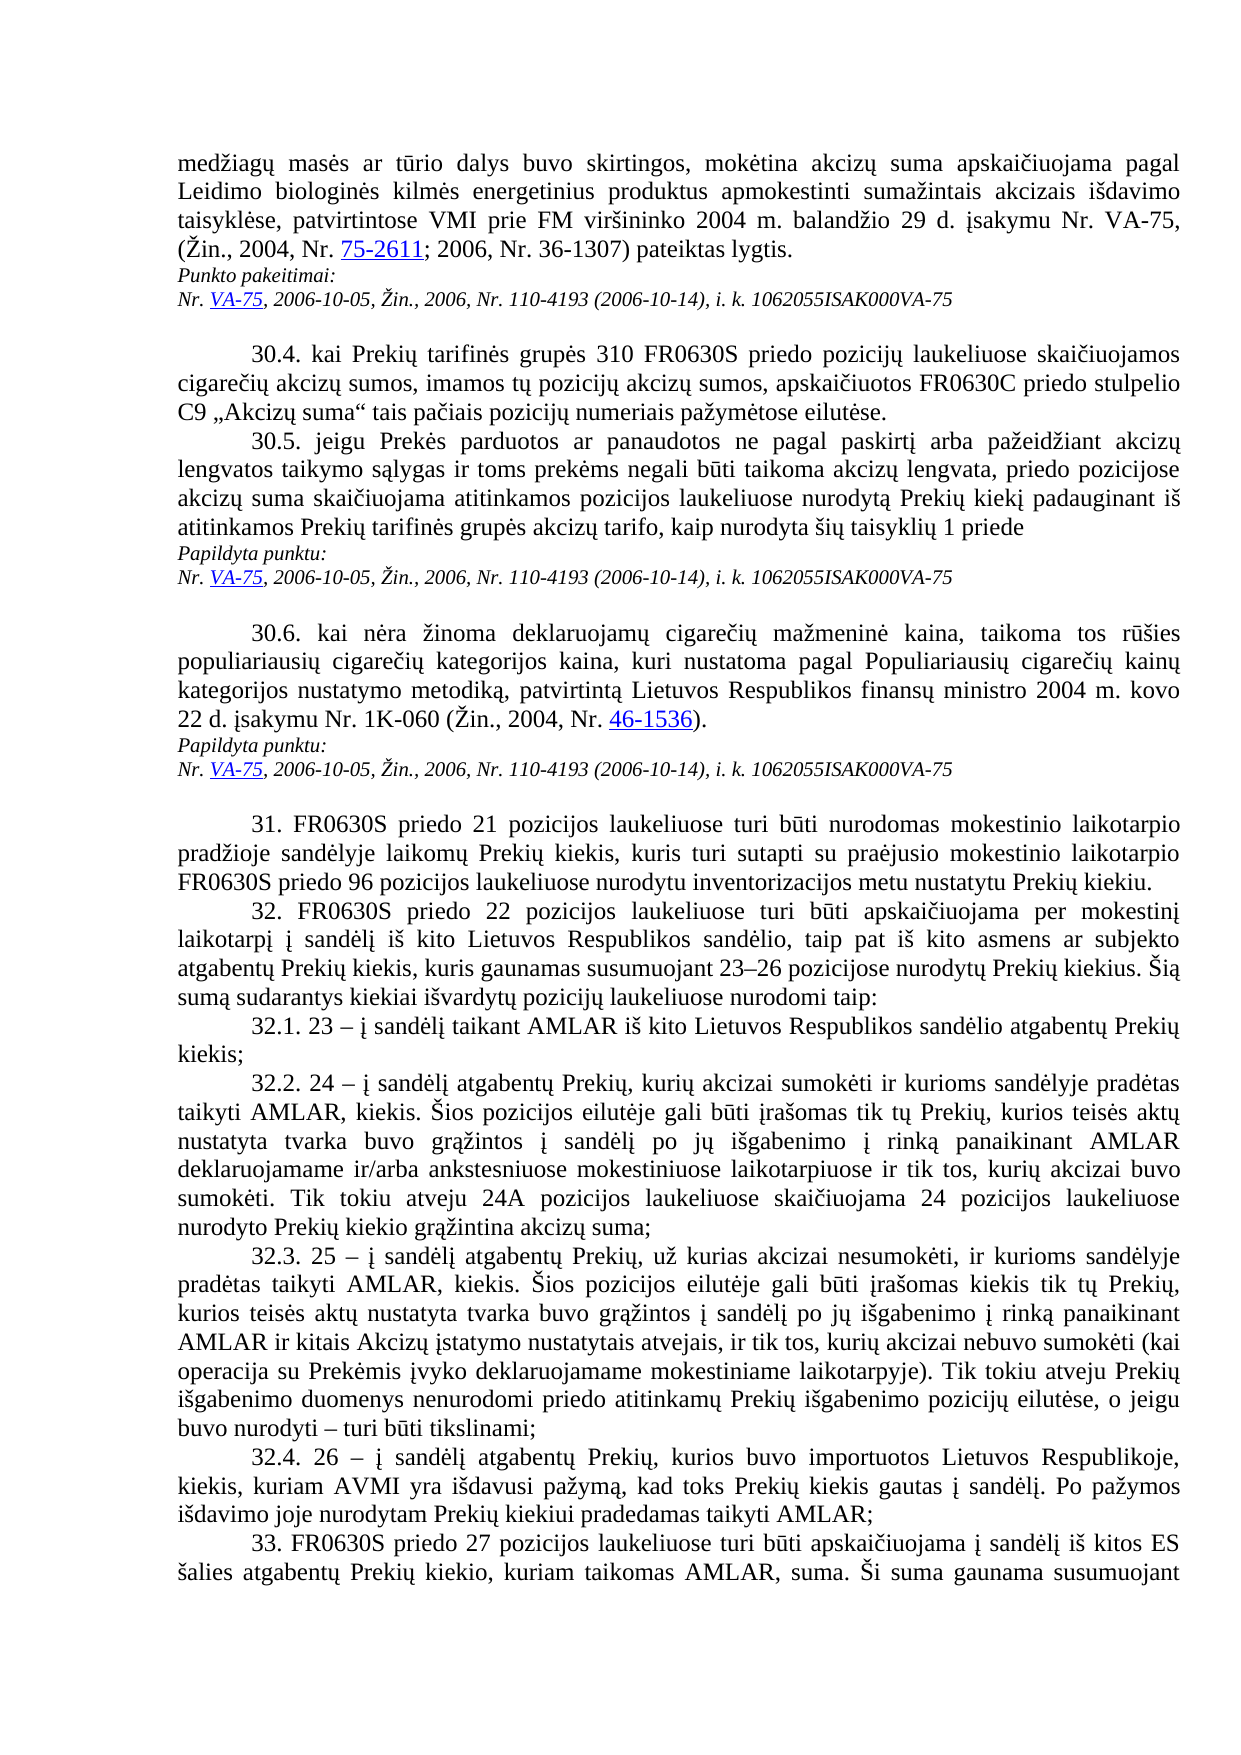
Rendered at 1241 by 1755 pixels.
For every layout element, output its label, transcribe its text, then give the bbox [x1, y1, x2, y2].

text 30.6. kai nėra žinoma deklaruojamų cigarečių mažmeninė kaina, taikoma tos rūšies populiariausių cigarečių kategorijos kaina, kuri nustatoma pagal Populiariausių cigarečių kainų kategorijos nustatymo metodiką, patvirtintą Lietuvos Respublikos finansų ministro 2004 m. kovo 22 d. įsakymu Nr. 1K-060 (Žin., 2004, Nr. 46-1536). [177, 618, 1181, 733]
text Papildyta punktu: [177, 541, 1181, 565]
text 33. FR0630S priedo 27 pozicijos laukeliuose turi būti apskaičiuojama į sandėlį iš kitos ES šalies atgabentų Prekių kiekio, kuriam taikomas AMLAR, suma. Ši suma gaunama susumuojant [177, 1528, 1181, 1586]
text 32.4. 26 – į sandėlį atgabentų Prekių, kurios buvo importuotos Lietuvos Respublikoje, kiekis, kuriam AVMI yra išdavusi pažymą, kad toks Prekių kiekis gautas į sandėlį. Po pažymos išdavimo joje nurodytam Prekių kiekiui pradedamas taikyti AMLAR; [177, 1442, 1181, 1528]
text 32.3. 25 – į sandėlį atgabentų Prekių, už kurias akcizai nesumokėti, ir kurioms sandėlyje pradėtas taikyti AMLAR, kiekis. Šios pozicijos eilutėje gali būti įrašomas kiekis tik tų Prekių, kurios teisės aktų nustatyta tvarka buvo grąžintos į sandėlį po jų išgabenimo į rinką panaikinant AMLAR ir kitais Akcizų įstatymo nustatytais atvejais, ir tik tos, kurių akcizai nebuvo sumokėti (kai operacija su Prekėmis įvyko deklaruojamame mokestiniame laikotarpyje). Tik tokiu atveju Prekių išgabenimo duomenys nenurodomi priedo atitinkamų Prekių išgabenimo pozicijų eilutėse, o jeigu buvo nurodyti – turi būti tikslinami; [177, 1241, 1181, 1442]
text 31. FR0630S priedo 21 pozicijos laukeliuose turi būti nurodomas mokestinio laikotarpio pradžioje sandėlyje laikomų Prekių kiekis, kuris turi sutapti su praėjusio mokestinio laikotarpio FR0630S priedo 96 pozicijos laukeliuose nurodytu inventorizacijos metu nustatytu Prekių kiekiu. [177, 809, 1181, 896]
text Papildyta punktu: [177, 733, 1181, 757]
text 32.1. 23 – į sandėlį taikant AMLAR iš kito Lietuvos Respublikos sandėlio atgabentų Prekių kiekis; [177, 1011, 1181, 1068]
text Nr. VA-75, 2006-10-05, Žin., 2006, Nr. 110-4193 (2006-10-14), i. k. 1062055ISAK000VA-75 [177, 287, 1181, 311]
text 32. FR0630S priedo 22 pozicijos laukeliuose turi būti apskaičiuojama per mokestinį laikotarpį į sandėlį iš kito Lietuvos Respublikos sandėlio, taip pat iš kito asmens ar subjekto atgabentų Prekių kiekis, kuris gaunamas susumuojant 23–26 pozicijose nurodytų Prekių kiekius. Šią sumą sudarantys kiekiai išvardytų pozicijų laukeliuose nurodomi taip: [177, 896, 1181, 1011]
text 30.4. kai Prekių tarifinės grupės 310 FR0630S priedo pozicijų laukeliuose skaičiuojamos cigarečių akcizų sumos, imamos tų pozicijų akcizų sumos, apskaičiuotos FR0630C priedo stulpelio C9 „Akcizų suma“ tais pačiais pozicijų numeriais pažymėtose eilutėse. [177, 339, 1181, 426]
text Nr. VA-75, 2006-10-05, Žin., 2006, Nr. 110-4193 (2006-10-14), i. k. 1062055ISAK000VA-75 [177, 757, 1181, 781]
text Nr. VA-75, 2006-10-05, Žin., 2006, Nr. 110-4193 (2006-10-14), i. k. 1062055ISAK000VA-75 [177, 565, 1181, 589]
text medžiagų masės ar tūrio dalys buvo skirtingos, mokėtina akcizų suma apskaičiuojama pagal Leidimo biologinės kilmės energetinius produktus apmokestinti sumažintais akcizais išdavimo taisyklėse, patvirtintose VMI prie FM viršininko 2004 m. balandžio 29 d. įsakymu Nr. VA-75, (Žin., 2004, Nr. 75-2611; 2006, Nr. 36-1307) pateiktas lygtis. [177, 148, 1181, 263]
text Punkto pakeitimai: [177, 263, 1181, 287]
text 32.2. 24 – į sandėlį atgabentų Prekių, kurių akcizai sumokėti ir kurioms sandėlyje pradėtas taikyti AMLAR, kiekis. Šios pozicijos eilutėje gali būti įrašomas tik tų Prekių, kurios teisės aktų nustatyta tvarka buvo grąžintos į sandėlį po jų išgabenimo į rinką panaikinant AMLAR deklaruojamame ir/arba ankstesniuose mokestiniuose laikotarpiuose ir tik tos, kurių akcizai buvo sumokėti. Tik tokiu atveju 24A pozicijos laukeliuose skaičiuojama 24 pozicijos laukeliuose nurodyto Prekių kiekio grąžintina akcizų suma; [177, 1068, 1181, 1241]
text 30.5. jeigu Prekės parduotos ar panaudotos ne pagal paskirtį arba pažeidžiant akcizų lengvatos taikymo sąlygas ir toms prekėms negali būti taikoma akcizų lengvata, priedo pozicijose akcizų suma skaičiuojama atitinkamos pozicijos laukeliuose nurodytą Prekių kiekį padauginant iš atitinkamos Prekių tarifinės grupės akcizų tarifo, kaip nurodyta šių taisyklių 1 priede [177, 426, 1181, 541]
